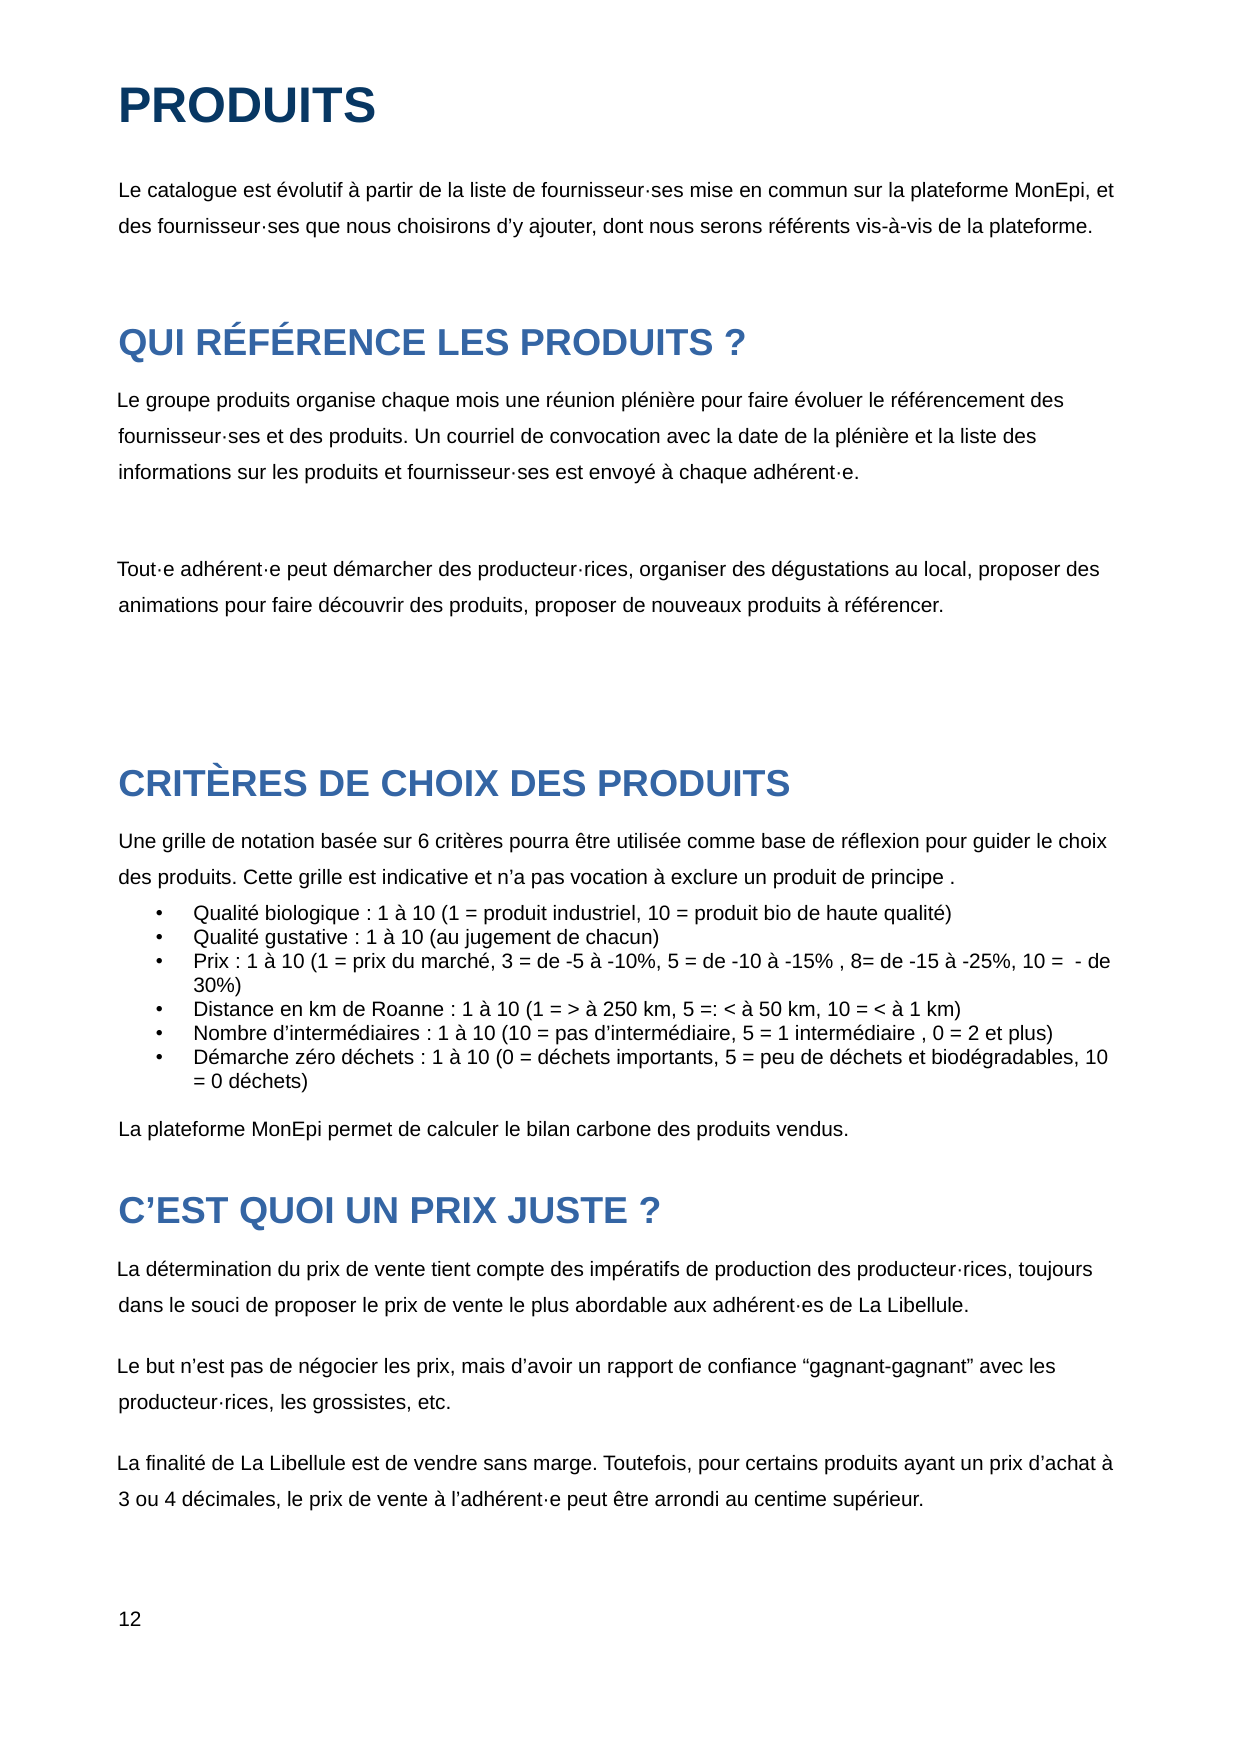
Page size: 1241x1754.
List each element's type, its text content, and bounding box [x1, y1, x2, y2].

list Prix : 1 à 10 (1 = prix du marché, 3 = de -5 à -10%, 5 = de -10 à -15% , 8= de -15 à -25%, 10 = - de 30%) [156, 949, 1122, 997]
list Distance en km de Roanne : 1 à 10 (1 = > à 250 km, 5 =: < à 50 km, 10 = < à 1 km) [156, 997, 1122, 1021]
list Nombre d’intermédiaires : 1 à 10 (10 = pas d’intermédiaire, 5 = 1 intermédiaire , 0 = 2 et plus) [156, 1021, 1122, 1045]
text Tout·e adhérent·e peut démarcher des producteur·rices, organiser des dégustations au local, proposer des animations pour faire découvrir des produits, proposer de nouveaux produits à référencer. [117, 557, 1122, 617]
text La finalité de La Libellule est de vendre sans marge. Toutefois, pour certains produits ayant un prix d’achat à 3 ou 4 décimales, le prix de vente à l’adhérent·e peut être arrondi au centime supérieur. [117, 1450, 1122, 1510]
text Le catalogue est évolutif à partir de la liste de fournisseur·ses mise en commun sur la plateforme MonEpi, et des fournisseur·ses que nous choisirons d’y ajouter, dont nous serons référents vis-à-vis de la plateforme. [118, 178, 1122, 237]
text La plateforme MonEpi permet de calculer le bilan carbone des produits vendus. [118, 1117, 1122, 1141]
subtitle QUI RÉFÉRENCE LES PRODUITS ? [118, 320, 1122, 363]
text Le but n’est pas de négocier les prix, mais d’avoir un rapport de confiance “gagnant-gagnant” avec les producteur·rices, les grossistes, etc. [117, 1353, 1122, 1413]
text Une grille de notation basée sur 6 critères pourra être utilisée comme base de réflexion pour guider le choix des produits. Cette grille est indicative et n’a pas vocation à exclure un produit de principe . [118, 829, 1122, 889]
list Qualité gustative : 1 à 10 (au jugement de chacun) [156, 925, 1122, 949]
text La détermination du prix de vente tient compte des impératifs de production des producteur·rices, toujours dans le souci de proposer le prix de vente le plus abordable aux adhérent·es de La Libellule. [117, 1257, 1122, 1317]
subtitle C’EST QUOI UN PRIX JUSTE ? [118, 1188, 1122, 1232]
subtitle PRODUITS [118, 75, 1122, 132]
list Qualité biologique : 1 à 10 (1 = produit industriel, 10 = produit bio de haute qualité) [156, 901, 1122, 925]
text Le groupe produits organise chaque mois une réunion plénière pour faire évoluer le référencement des fournisseur·ses et des produits. Un courriel de convocation avec la date de la plénière et la liste des informations sur les produits et fournisseur·ses est envoyé à chaque adhérent·e. [117, 388, 1122, 484]
subtitle CRITÈRES DE CHOIX DES PRODUITS [118, 761, 1122, 804]
list Démarche zéro déchets : 1 à 10 (0 = déchets importants, 5 = peu de déchets et biodégradables, 10 = 0 déchets) [156, 1045, 1122, 1093]
